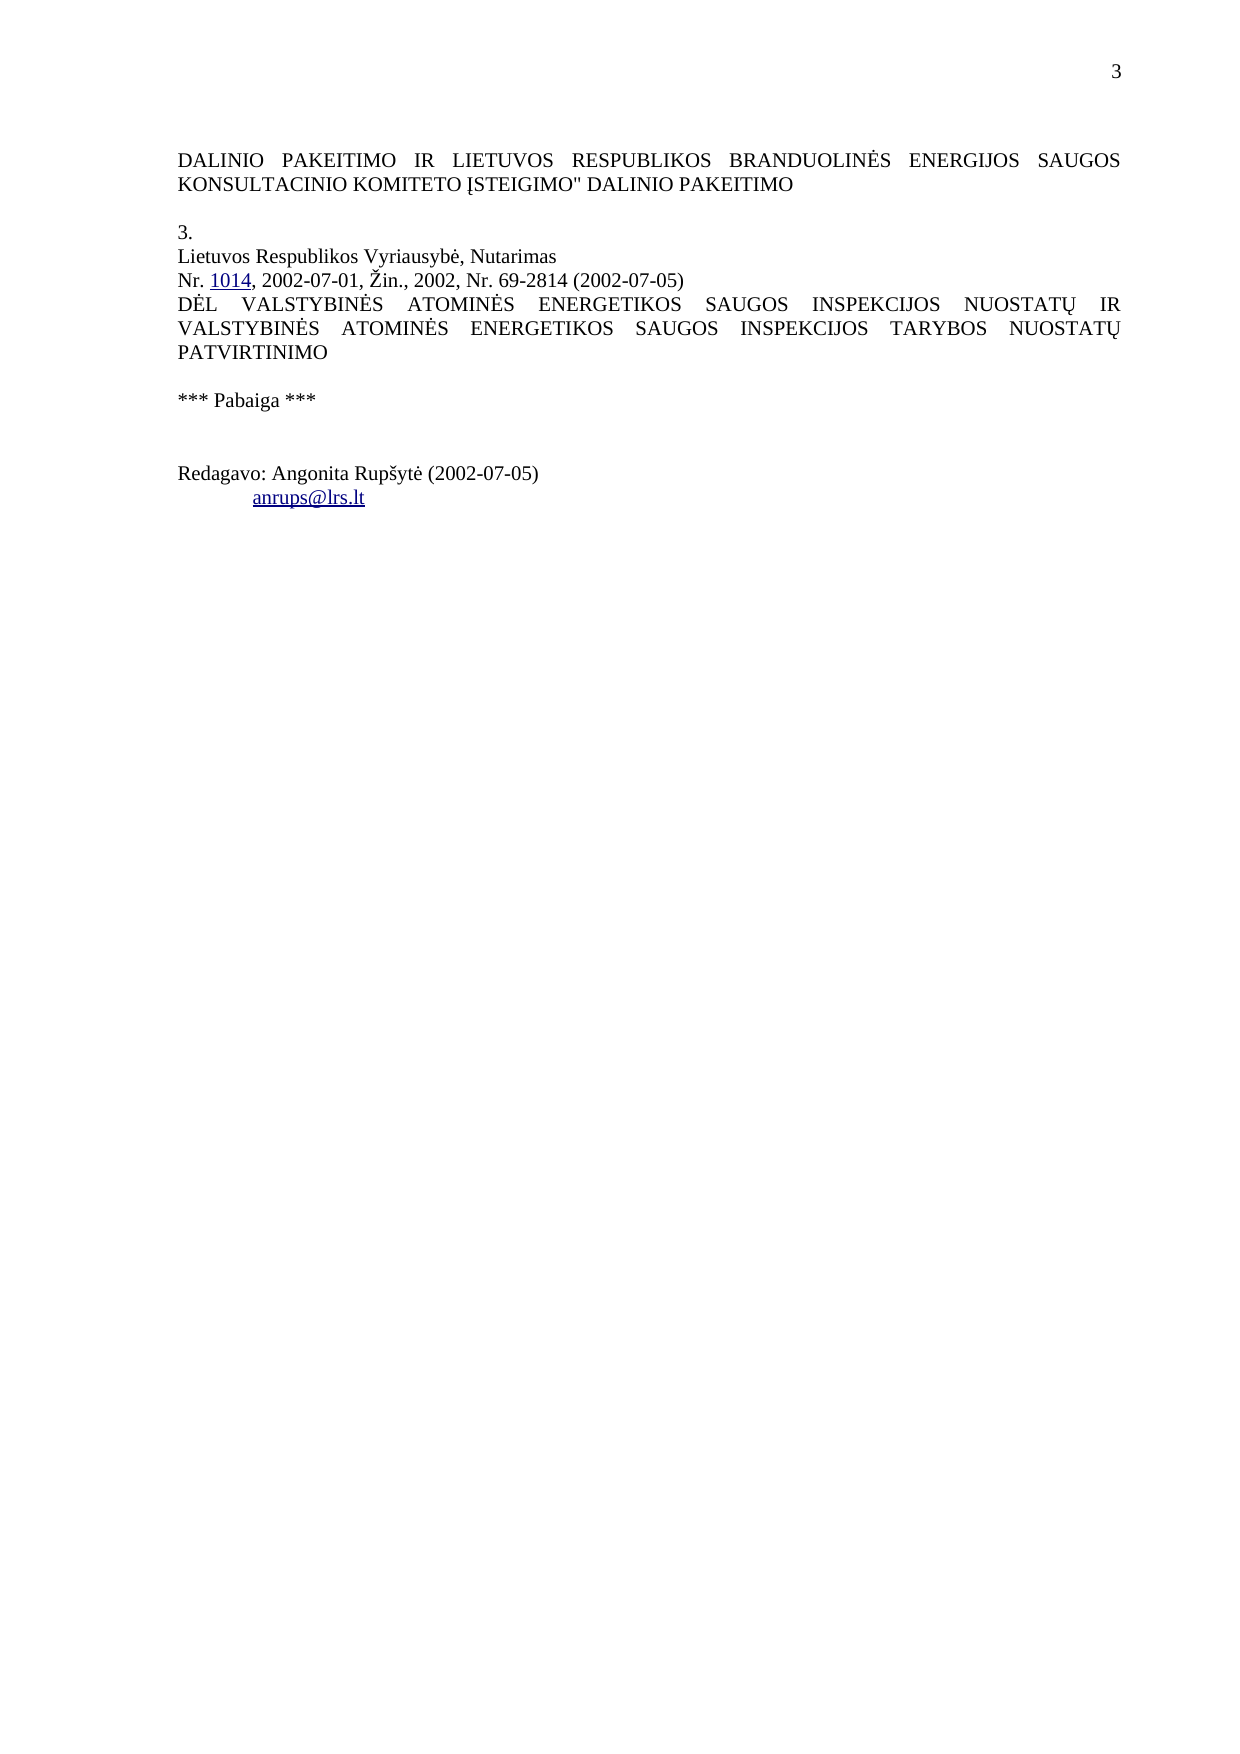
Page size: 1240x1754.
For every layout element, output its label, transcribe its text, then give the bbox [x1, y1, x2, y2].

text DALINIO PAKEITIMO IR LIETUVOS RESPUBLIKOS BRANDUOLINĖS ENERGIJOS SAUGOS KONSULTACINIO KOMITETO ĮSTEIGIMO" DALINIO PAKEITIMO [177, 148, 1122, 196]
text DĖL VALSTYBINĖS ATOMINĖS ENERGETIKOS SAUGOS INSPEKCIJOS NUOSTATŲ IR VALSTYBINĖS ATOMINĖS ENERGETIKOS SAUGOS INSPEKCIJOS TARYBOS NUOSTATŲ PATVIRTINIMO [177, 292, 1122, 364]
text Nr. 1014, 2002-07-01, Žin., 2002, Nr. 69-2814 (2002-07-05) [177, 268, 1122, 292]
text *** Pabaiga *** [177, 388, 1122, 412]
text Lietuvos Respublikos Vyriausybė, Nutarimas [177, 244, 1122, 268]
text Redagavo: Angonita Rupšytė (2002-07-05) [177, 461, 1122, 484]
text 3. [177, 220, 1122, 244]
text anrups@lrs.lt [177, 484, 1122, 509]
